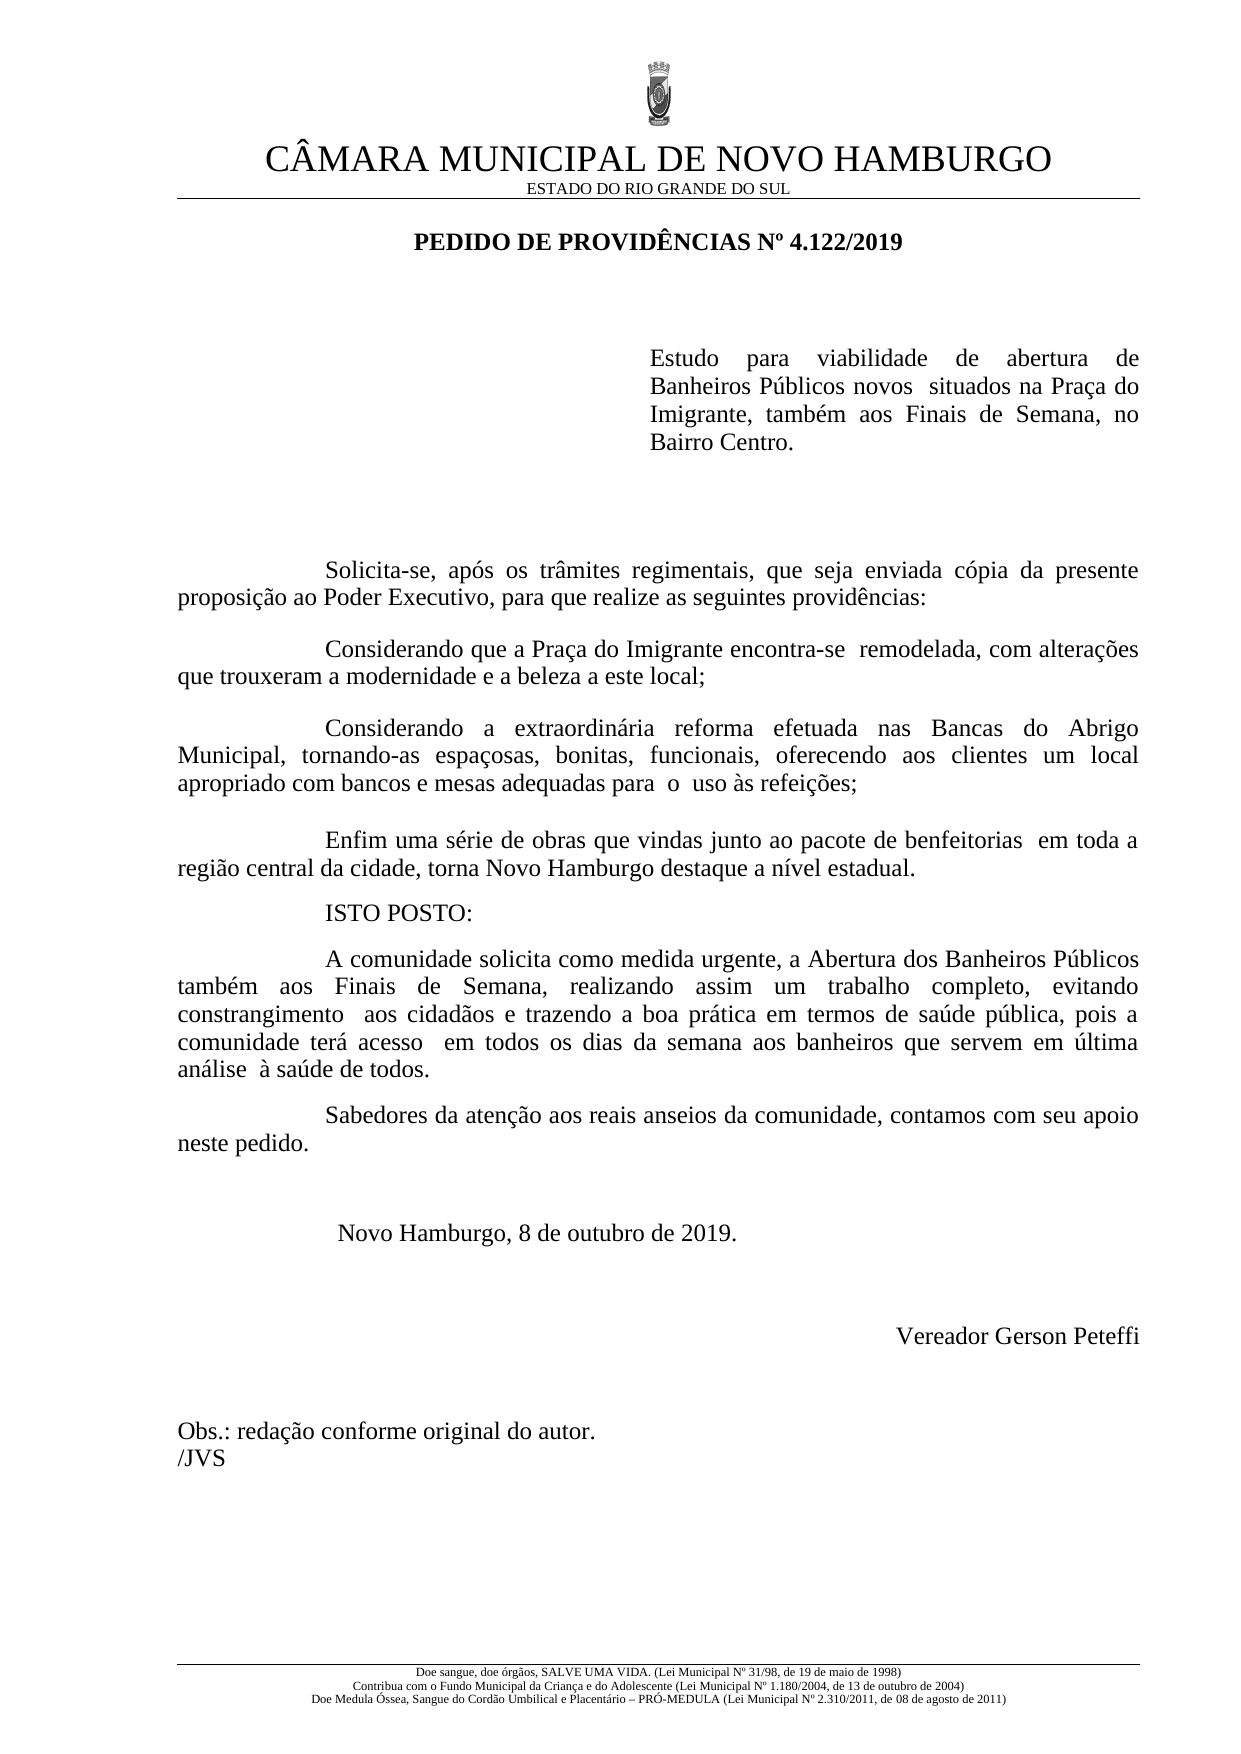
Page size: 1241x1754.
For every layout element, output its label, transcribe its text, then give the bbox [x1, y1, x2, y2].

text Sabedores da atenção aos reais anseios da comunidade, contamos com seu apoio neste pedido. [177, 1101, 1140, 1156]
text A comunidade solicita como medida urgente, a Abertura dos Banheiros Públicos também aos Finais de Semana, realizando assim um trabalho completo, evitando constrangimento aos cidadãos e trazendo a boa prática em termos de saúde pública, pois a comunidade terá acesso em todos os dias da semana aos banheiros que servem em última análise à saúde de todos. [177, 945, 1140, 1083]
text Considerando a extraordinária reforma efetuada nas Bancas do Abrigo Municipal, tornando-as espaçosas, bonitas, funcionais, oferecendo aos clientes um local apropriado com bancos e mesas adequadas para o uso às refeições; [177, 714, 1140, 797]
text Solicita-se, após os trâmites regimentais, que seja enviada cópia da presente proposição ao Poder Executivo, para que realize as seguintes providências: [177, 556, 1140, 611]
text Enfim uma série de obras que vindas junto ao pacote de benfeitorias em toda a região central da cidade, torna Novo Hamburgo destaque a nível estadual. [177, 826, 1140, 882]
text Vereador Gerson Peteffi [177, 1322, 1140, 1350]
text ISTO POSTO: [177, 899, 1140, 927]
text PEDIDO DE PROVIDÊNCIAS Nº 4.122/2019 [177, 228, 1140, 256]
text /JVS [177, 1444, 1140, 1472]
text Estudo para viabilidade de abertura de Banheiros Públicos novos situados na Praça do Imigrante, também aos Finais de Semana, no Bairro Centro. [649, 344, 1140, 455]
text Novo Hamburgo, 8 de outubro de 2019. [177, 1219, 1140, 1247]
text Obs.: redação conforme original do autor. [177, 1417, 1140, 1444]
text Considerando que a Praça do Imigrante encontra-se remodelada, com alterações que trouxeram a modernidade e a beleza a este local; [177, 635, 1140, 690]
